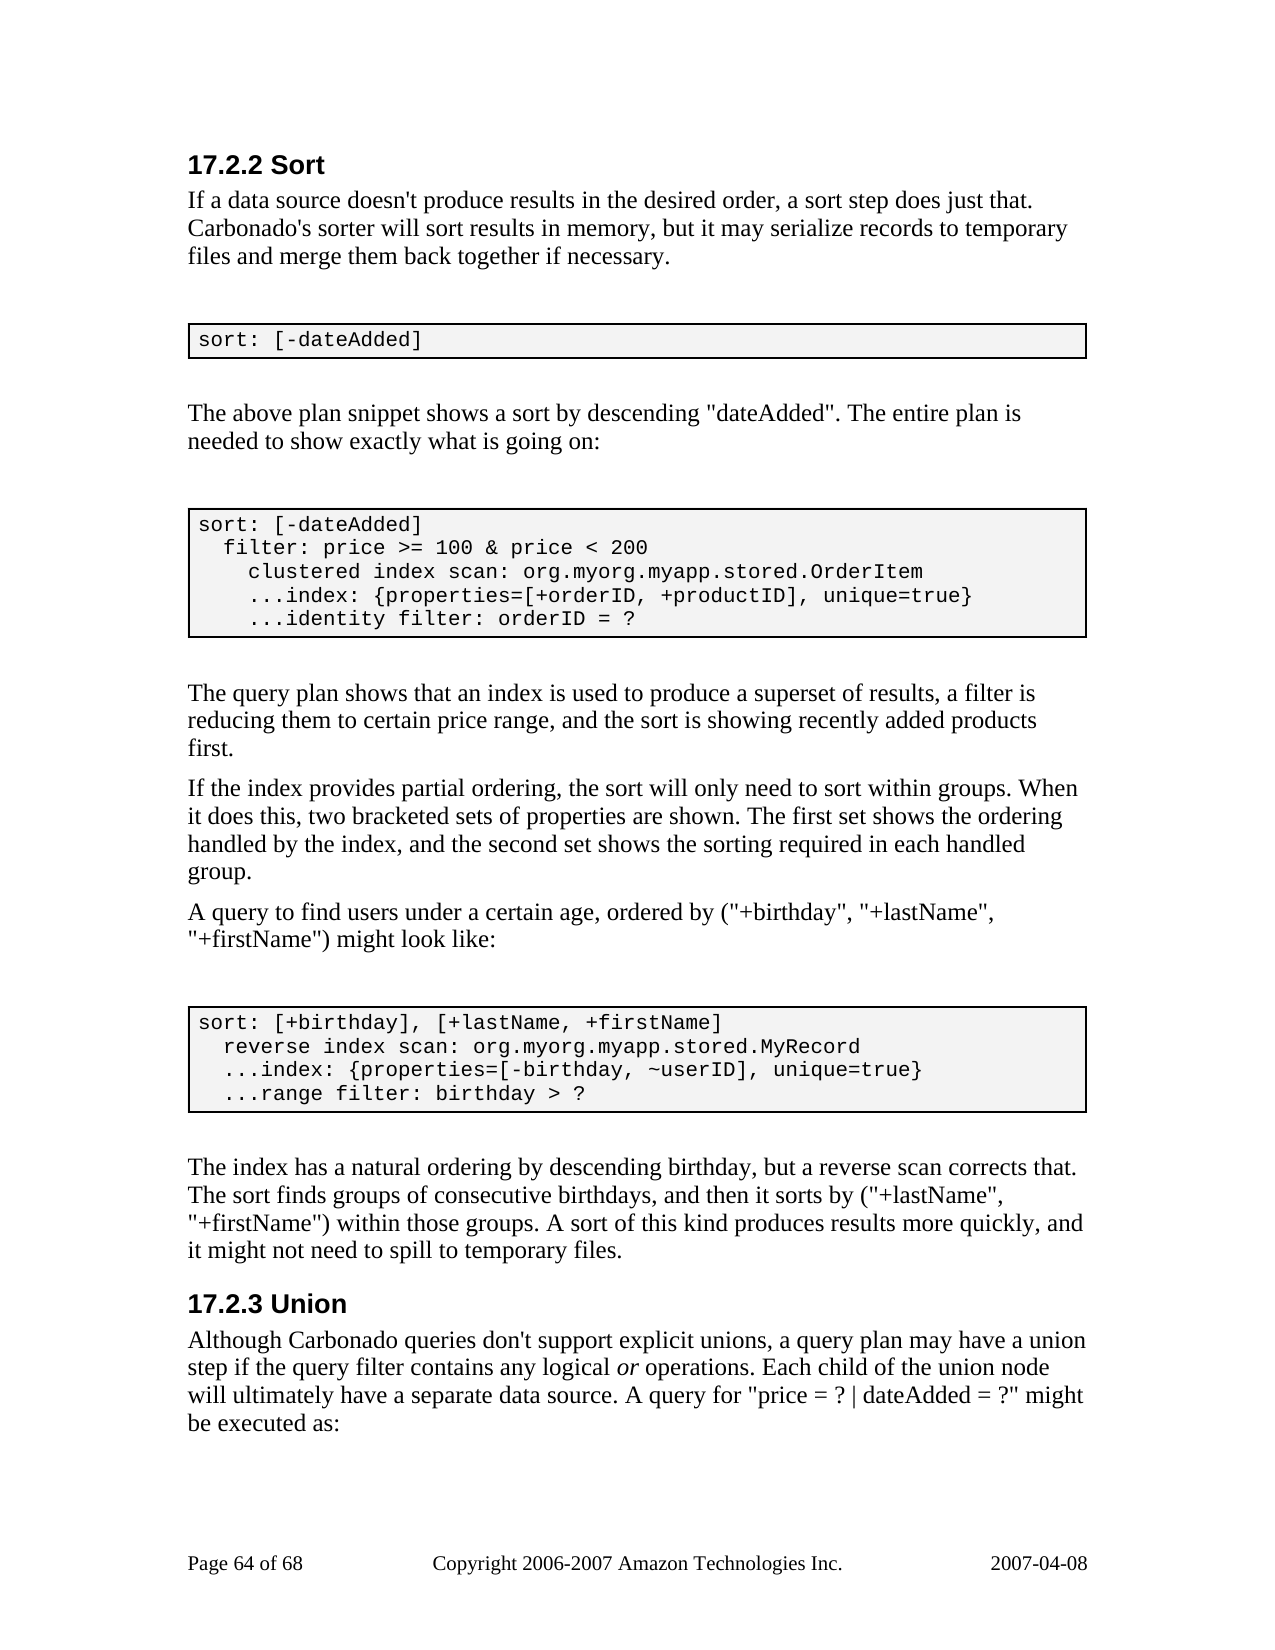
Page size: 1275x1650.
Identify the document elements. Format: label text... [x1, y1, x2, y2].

text The above plan snippet shows a sort by descending "dateAdded". The entire plan is needed to show exactly what is going on: [187, 399, 1087, 454]
text sort: [-dateAdded] filter: price >= 100 & price < 200 clustered index scan: org.myorg.myapp.stored.OrderItem ...index: {properties=[+orderID, +productID], unique=true} ...identity filter: orderID = ? [190, 510, 1085, 636]
subtitle Sort [187, 150, 1087, 180]
subtitle Union [187, 1289, 1087, 1319]
text sort: [+birthday], [+lastName, +firstName] reverse index scan: org.myorg.myapp.stored.MyRecord ...index: {properties=[-birthday, ~userID], unique=true} ...range filter: birthday > ? [190, 1008, 1085, 1111]
text If the index provides partial ordering, the sort will only need to sort within groups. When it does this, two bracketed sets of properties are shown. The first set shows the ordering handled by the index, and the second set shows the sorting required in each handled group. [187, 774, 1087, 885]
text The index has a natural ordering by descending birthday, but a reverse scan corrects that. The sort finds groups of consecutive birthdays, and then it sorts by ("+lastName", "+firstName") within those groups. A sort of this kind produces results more quickly, and it might not need to spill to temporary files. [187, 1153, 1087, 1264]
text sort: [-dateAdded] [190, 325, 1085, 357]
text The query plan shows that an index is used to produce a superset of results, a filter is reducing them to certain price range, and the sort is showing recently added products first. [187, 679, 1087, 762]
text If a data source doesn't produce results in the desired order, a sort step does just that. Carbonado's sorter will sort results in memory, but it may serialize records to temporary files and merge them back together if necessary. [187, 187, 1087, 270]
text Although Carbonado queries don't support explicit unions, a query plan may have a union step if the query filter contains any logical or operations. Each child of the union node will ultimately have a separate data source. A query for "price = ? | dateAdded = ?" might be executed as: [187, 1326, 1087, 1437]
text A query to find users under a certain age, ordered by ("+birthday", "+lastName", "+firstName") might look like: [187, 898, 1087, 953]
